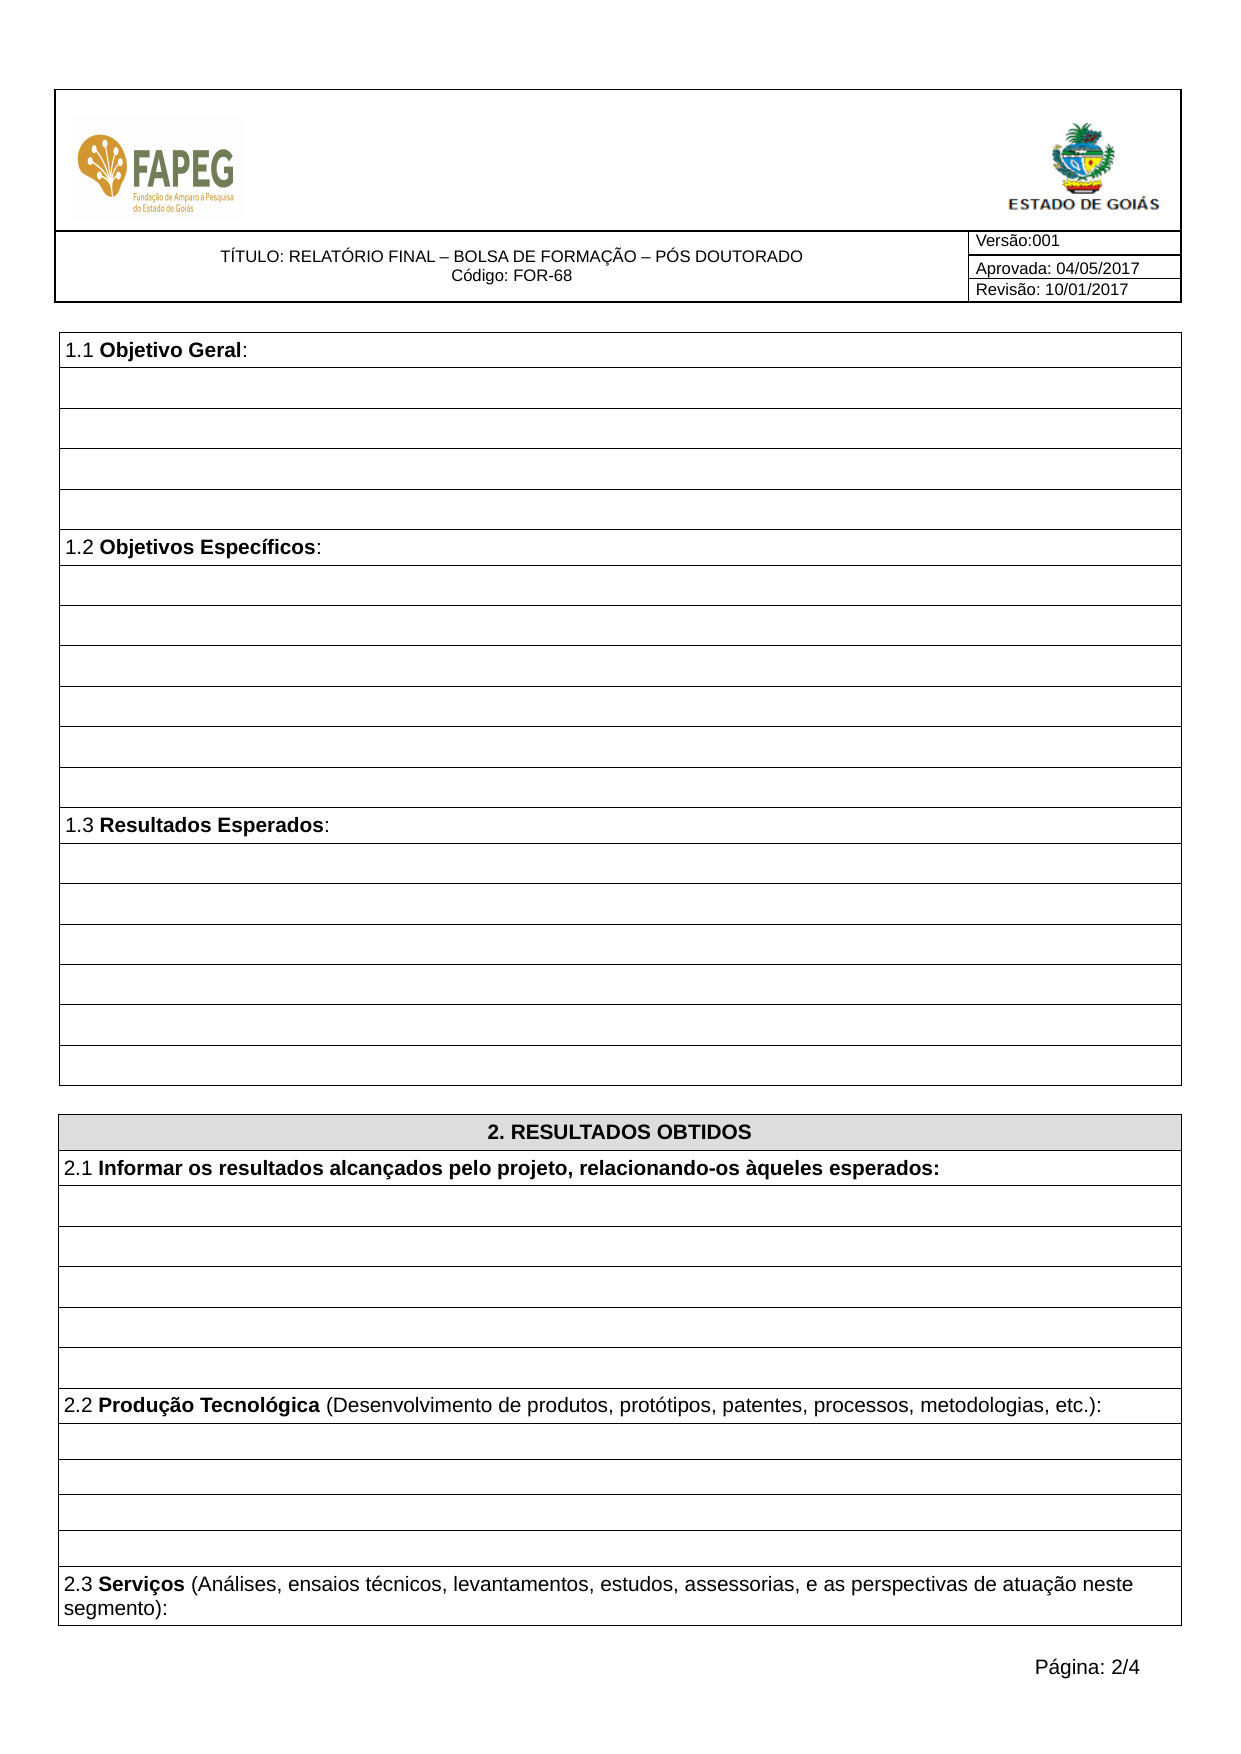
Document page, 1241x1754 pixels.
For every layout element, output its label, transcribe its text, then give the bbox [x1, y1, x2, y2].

table_cell [60, 844, 1181, 883]
table_cell [60, 1046, 1181, 1085]
picture [68, 115, 246, 222]
table_cell 1.3 Resultados Esperados: [60, 808, 1181, 843]
table_cell [59, 1531, 1181, 1566]
table_cell [59, 1227, 1181, 1266]
table_cell [60, 727, 1181, 767]
table_cell [60, 925, 1181, 964]
table_cell [60, 687, 1181, 726]
table_cell [60, 490, 1181, 529]
table_cell 1.1 Objetivo Geral: [60, 333, 1181, 367]
table_cell [59, 1460, 1181, 1494]
table_cell [60, 606, 1181, 645]
table_cell 1.2 Objetivos Específicos: [60, 530, 1181, 564]
table_cell [60, 884, 1181, 923]
table_cell [60, 566, 1181, 605]
table_cell [60, 768, 1181, 807]
table_cell [59, 1267, 1181, 1307]
table_cell 2.1 Informar os resultados alcançados pelo projeto, relacionando-os àqueles esperados: [59, 1151, 1181, 1185]
table_cell [59, 1186, 1181, 1226]
table_cell [60, 965, 1181, 1004]
table_cell [59, 1308, 1181, 1347]
table_cell [59, 1348, 1181, 1387]
table_cell [60, 409, 1181, 448]
table_cell 2.3 Serviços (Análises, ensaios técnicos, levantamentos, estudos, assessorias, e as perspectivas de atuação neste segmento): [59, 1567, 1181, 1625]
table_cell [60, 368, 1181, 408]
table_header 2. RESULTADOS OBTIDOS [59, 1115, 1181, 1150]
table_cell [59, 1424, 1181, 1459]
table_cell [59, 1495, 1181, 1530]
table_cell [60, 449, 1181, 488]
table_cell 2.2 Produção Tecnológica (Desenvolvimento de produtos, protótipos, patentes, processos, metodologias, etc.): [59, 1389, 1181, 1423]
table_cell [60, 1005, 1181, 1045]
table_cell [60, 646, 1181, 686]
